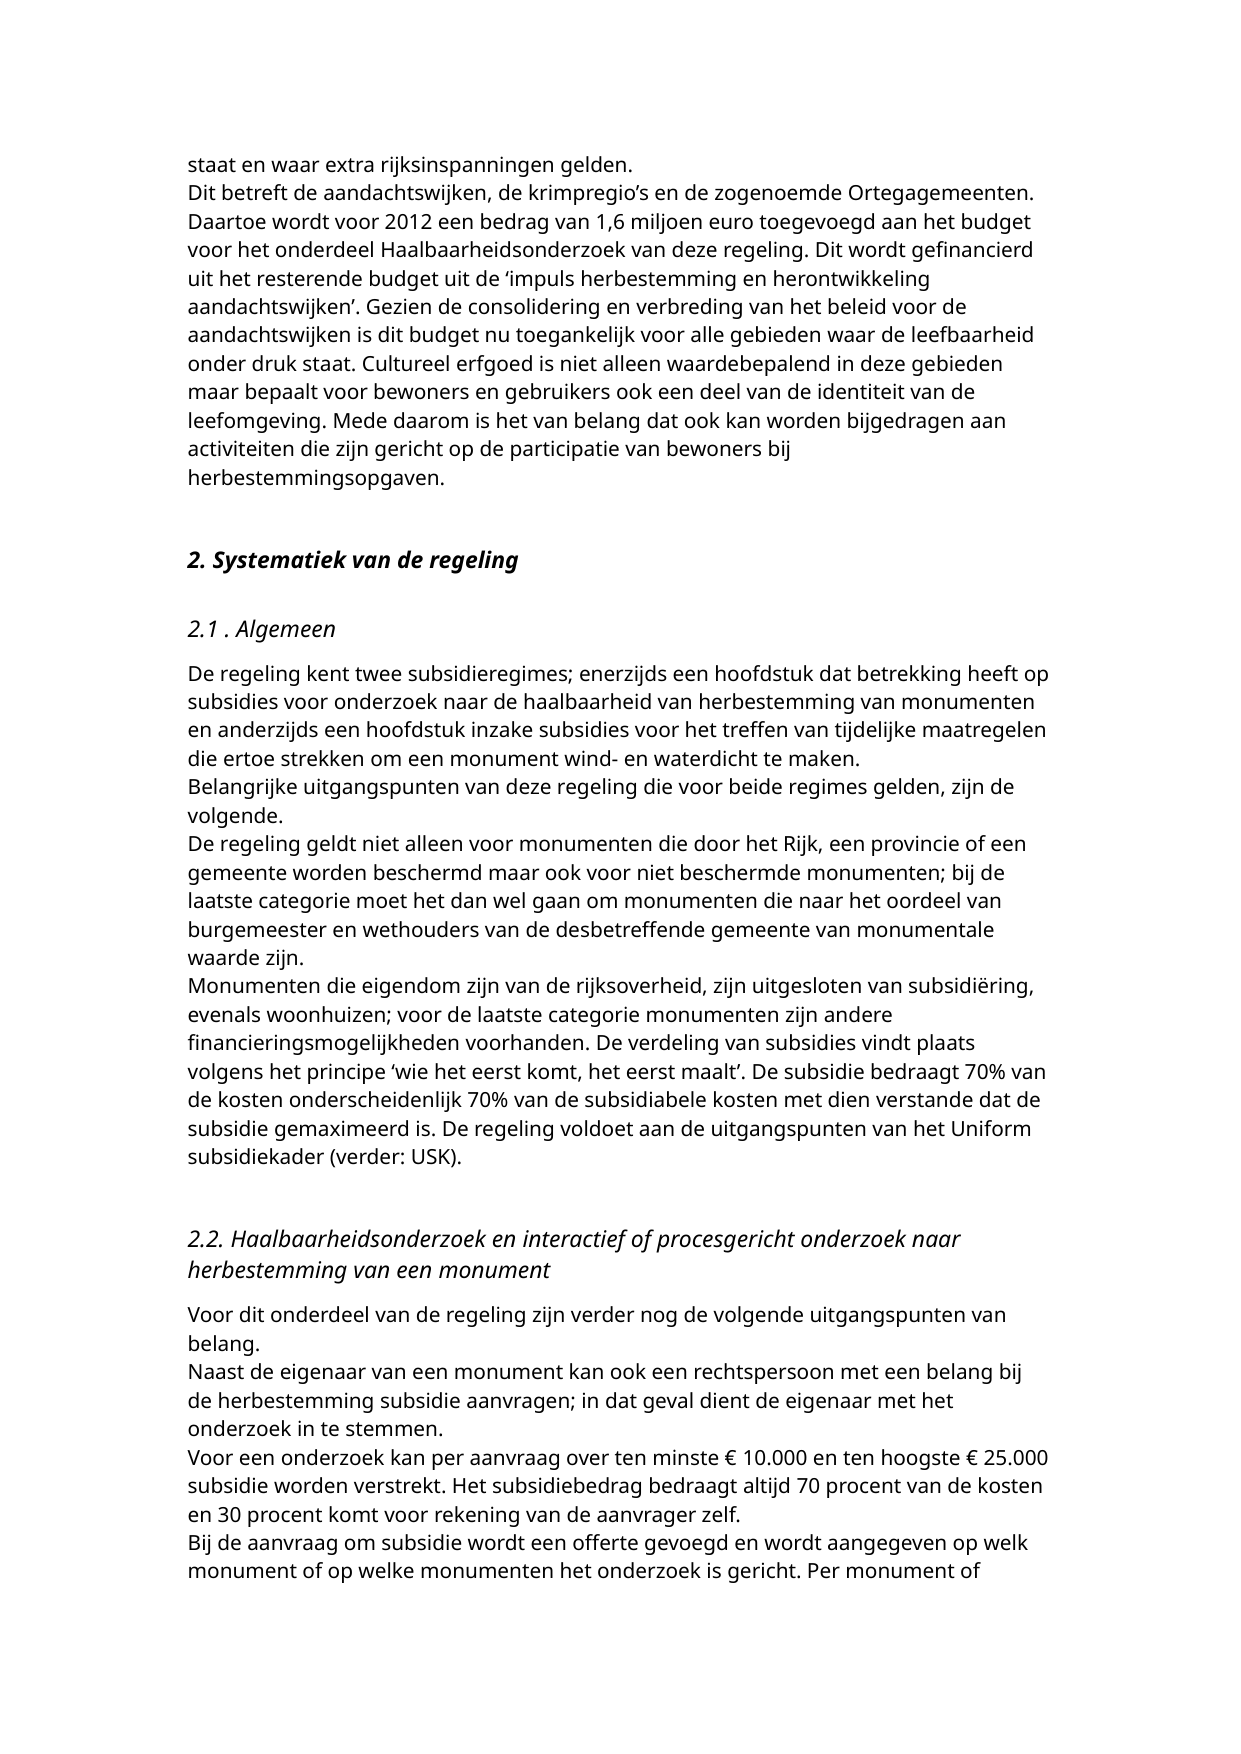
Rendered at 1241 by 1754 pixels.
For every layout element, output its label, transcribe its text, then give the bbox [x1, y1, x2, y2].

subtitle 2. Systematiek van de regeling [187, 572, 1053, 603]
text Voor een onderzoek kan per aanvraag over ten minste € 10.000 en ten hoogste € 25.000 subsidie worden verstrekt. Het subsidiebedrag bedraagt altijd 70 procent van de kosten en 30 procent komt voor rekening van de aanvrager zelf. [187, 1471, 1053, 1557]
text Belangrijke uitgangspunten van deze regeling die voor beide regimes gelden, zijn de volgende. [187, 801, 1053, 858]
text De regeling geldt niet alleen voor monumenten die door het Rijk, een provincie of een gemeente worden beschermd maar ook voor niet beschermde monumenten; bij de laatste categorie moet het dan wel gaan om monumenten die naar het oordeel van burgemeester en wethouders van de desbetreffende gemeente van monumentale waarde zijn. [187, 858, 1053, 1000]
subtitle 2.2. Haalbaarheidsonderzoek en interactief of procesgericht onderzoek naar herbestemming van een monument [187, 1252, 1053, 1314]
text Met de subsidie voor een haalbaarheidsonderzoek wordt ook een stimulans gegeven aan de culturele betekenis van de leefomgeving in door de Minister van Binnenlandse Zaken en Koninkrijksrelaties aangewezen gebieden waar de leefbaarheid onder druk staat en waar extra rijksinspanningen gelden. [187, 150, 1053, 207]
text Dit betreft de aandachtswijken, de krimpregio’s en de zogenoemde Ortegagemeenten. Daartoe wordt voor 2012 een bedrag van 1,6 miljoen euro toegevoegd aan het budget voor het onderdeel Haalbaarheidsonderzoek van deze regeling. Dit wordt gefinancierd uit het resterende budget uit de ‘impuls herbestemming en herontwikkeling aandachtswijken’. Gezien de consolidering en verbreding van het beleid voor de aandachtswijken is dit budget nu toegankelijk voor alle gebieden waar de leefbaarheid onder druk staat. Cultureel erfgoed is niet alleen waardebepalend in deze gebieden maar bepaalt voor bewoners en gebruikers ook een deel van de identiteit van de leefomgeving. Mede daarom is het van belang dat ook kan worden bijgedragen aan activiteiten die zijn gericht op de participatie van bewoners bij herbestemmingsopgaven. [187, 207, 1053, 520]
text Monumenten die eigendom zijn van de rijksoverheid, zijn uitgesloten van subsidiëring, evenals woonhuizen; voor de laatste categorie monumenten zijn andere financieringsmogelijkheden voorhanden. De verdeling van subsidies vindt plaats volgens het principe ‘wie het eerst komt, het eerst maalt’. De subsidie bedraagt 70% van de kosten onderscheidenlijk 70% van de subsidiabele kosten met dien verstande dat de subsidie gemaximeerd is. De regeling voldoet aan de uitgangspunten van het Uniform subsidiekader (verder: USK). [187, 1000, 1053, 1199]
subtitle 2.1 . Algemeen [187, 641, 1053, 672]
text Voor dit onderdeel van de regeling zijn verder nog de volgende uitgangspunten van belang. [187, 1329, 1053, 1386]
text De regeling kent twee subsidieregimes; enerzijds een hoofdstuk dat betrekking heeft op subsidies voor onderzoek naar de haalbaarheid van herbestemming van monumenten en anderzijds een hoofdstuk inzake subsidies voor het treffen van tijdelijke maatregelen die ertoe strekken om een monument wind- en waterdicht te maken. [187, 687, 1053, 801]
text Bij de aanvraag om subsidie wordt een offerte gevoegd en wordt aangegeven op welk monument of op welke monumenten het onderzoek is gericht. Per monument of samenstel van monumenten kunnen maximaal drie aanvragen worden ingediend. Op hoeveel monumenten een aanvraag betrekking heeft mag de aanvrager zelf bepalen; minimaal moet er sprake zijn van een zelfstandig onderdeel van een monument. Het onderzoek dient binnen zes maanden na de verstrekking van de subsidie gereed te zijn. [187, 1557, 1053, 1585]
text Naast de eigenaar van een monument kan ook een rechtspersoon met een belang bij de herbestemming subsidie aanvragen; in dat geval dient de eigenaar met het onderzoek in te stemmen. [187, 1386, 1053, 1471]
